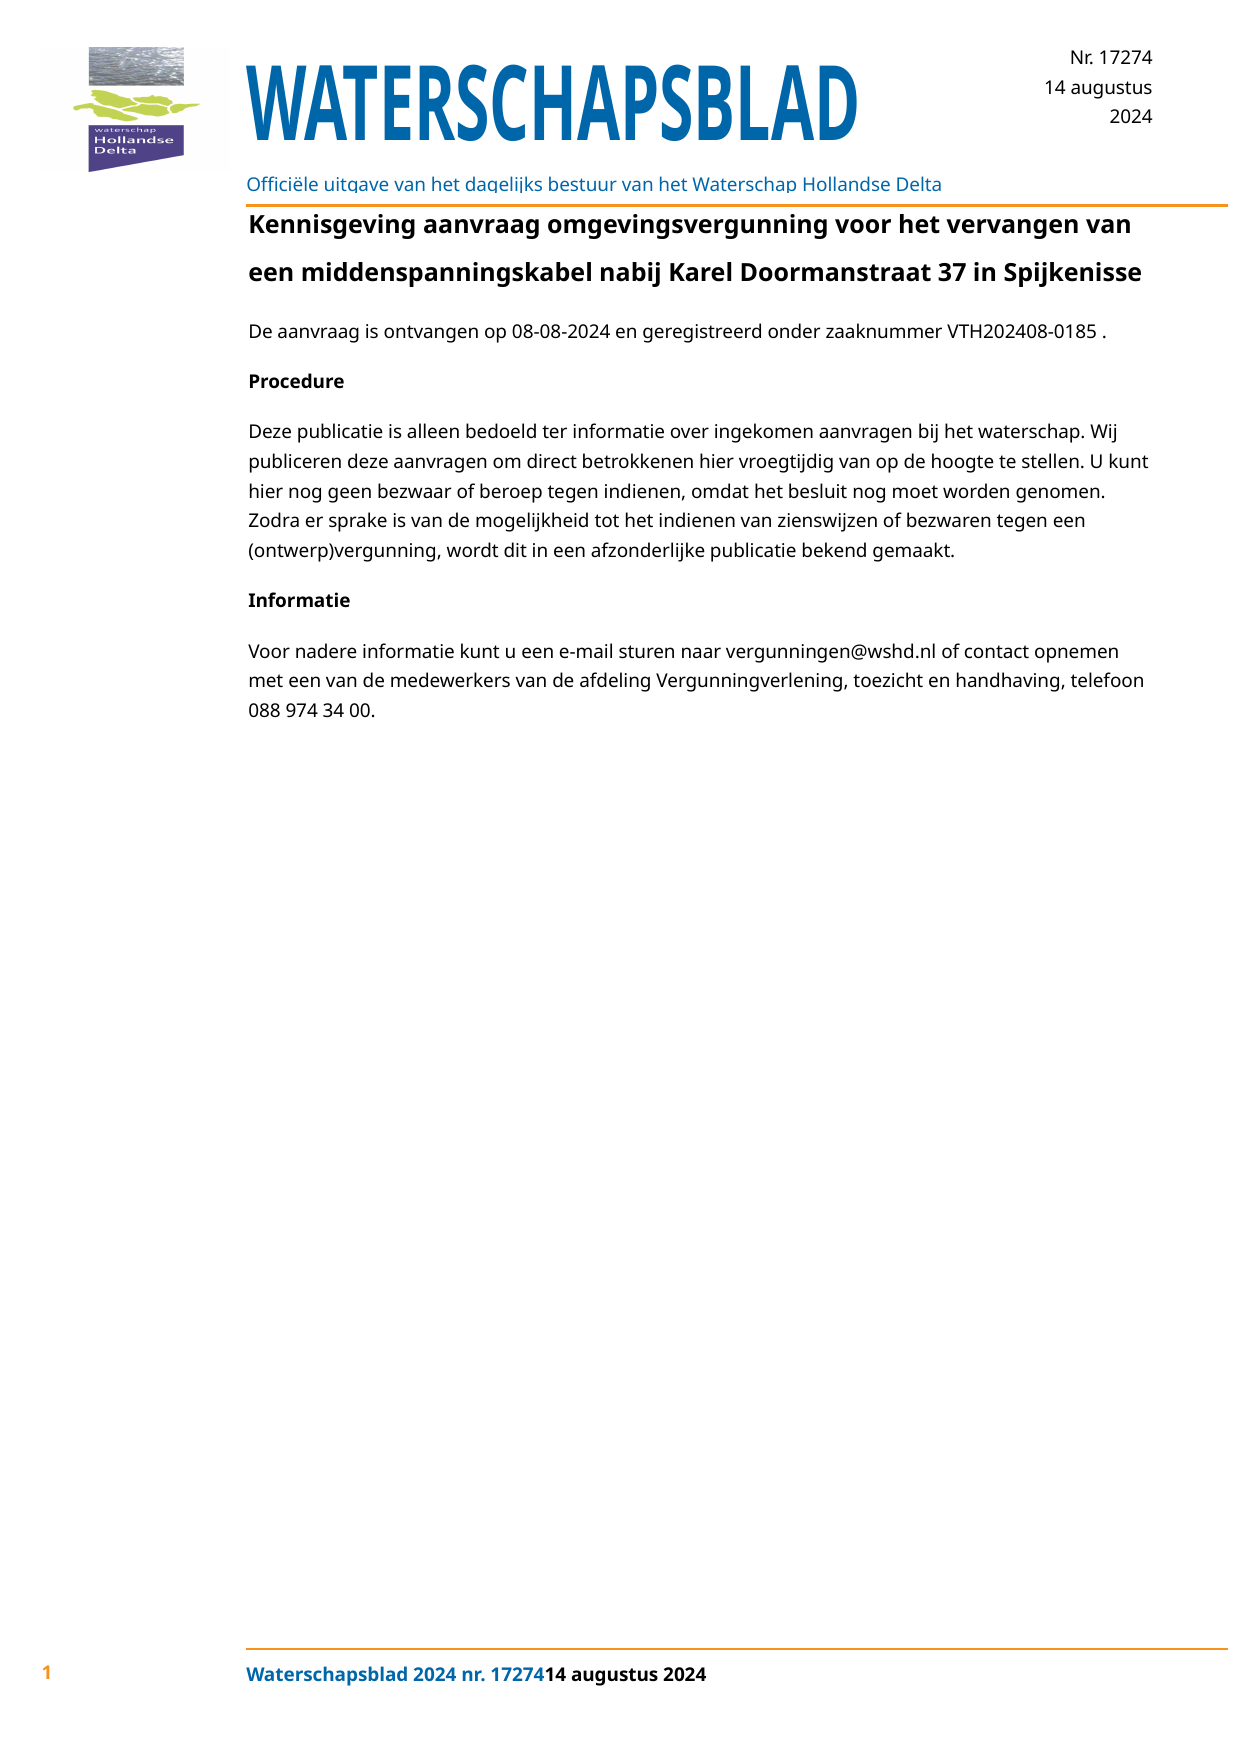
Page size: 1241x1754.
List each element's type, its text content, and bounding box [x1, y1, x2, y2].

text Kennisgeving aanvraag omgevingsvergunning voor het vervangen van een middenspanningskabel nabij Karel Doormanstraat 37 in Spijkenisse [248, 207, 1152, 288]
picture [41, 47, 231, 172]
text De aanvraag is ontvangen op 08-08-2024 en geregistreerd onder zaaknummer VTH202408-0185 . [248, 318, 1152, 344]
text Informatie [248, 587, 1152, 613]
text Deze publicatie is alleen bedoeld ter informatie over ingekomen aanvragen bij het waterschap. Wij publiceren deze aanvragen om direct betrokkenen hier vroegtijdig van op de hoogte te stellen. U kunt hier nog geen bezwaar of beroep tegen indienen, omdat het besluit nog moet worden genomen. Zodra er sprake is van de mogelijkheid tot het indienen van zienswijzen of bezwaren tegen een (ontwerp)vergunning, wordt dit in een afzonderlijke publicatie bekend gemaakt. [248, 419, 1152, 563]
text Voor nadere informatie kunt u een e-mail sturen naar vergunningen@wshd.nl of contact opnemen met een van de medewerkers van de afdeling Vergunningverlening, toezicht en handhaving, telefoon 088 974 34 00. [248, 638, 1152, 723]
text Procedure [248, 368, 1152, 394]
